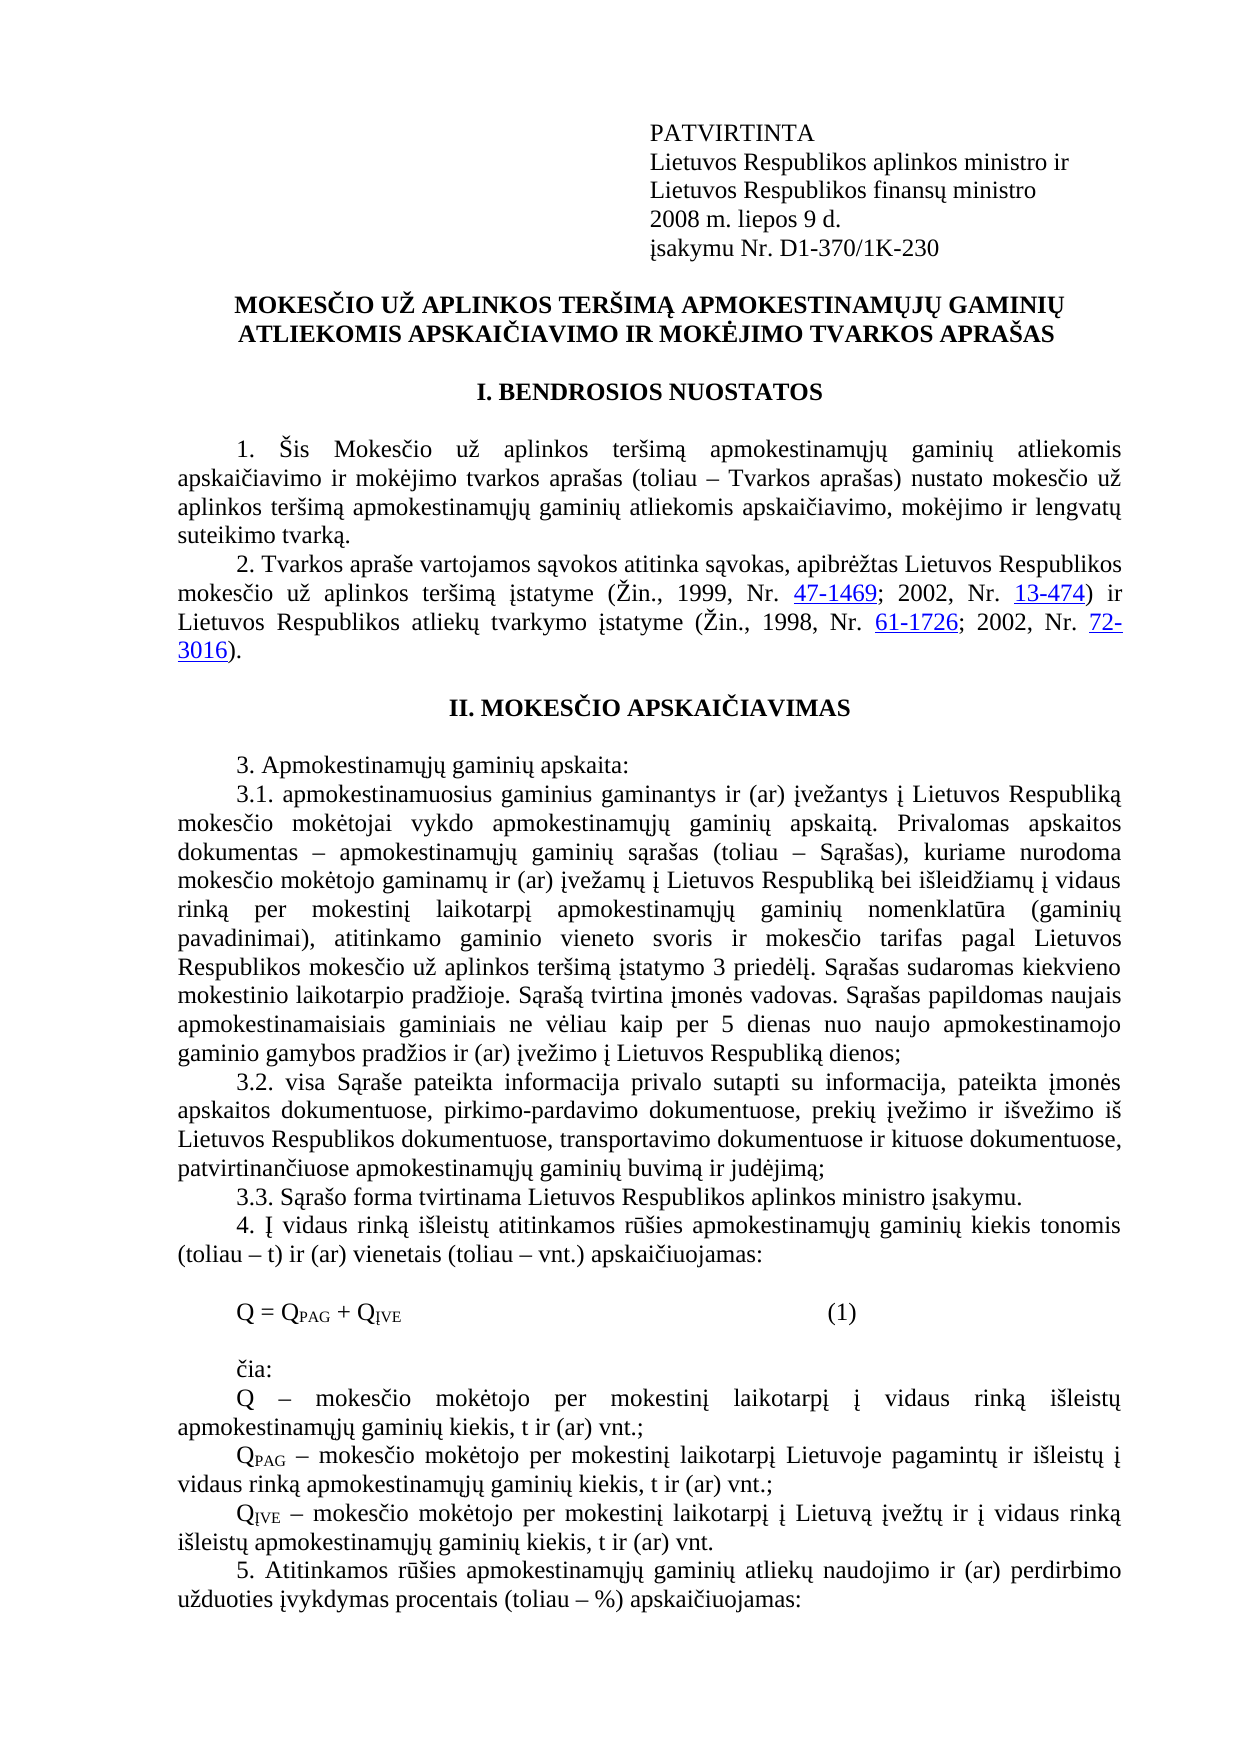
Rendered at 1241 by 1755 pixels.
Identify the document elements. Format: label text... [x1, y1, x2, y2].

text Q – mokesčio mokėtojo per mokestinį laikotarpį į vidaus rinką išleistų apmokestinamųjų gaminių kiekis, t ir (ar) vnt.; [177, 1383, 1122, 1441]
text Q = QPAG + QĮVE (1) [177, 1297, 1122, 1326]
text 4. Į vidaus rinką išleistų atitinkamos rūšies apmokestinamųjų gaminių kiekis tonomis (toliau – t) ir (ar) vienetais (toliau – vnt.) apskaičiuojamas: [177, 1211, 1122, 1268]
text MOKESČIO UŽ APLINKOS TERŠIMĄ APMOKESTINAMŲJŲ GAMINIŲ ATLIEKOMIS APSKAIČIAVIMO IR MOKĖJIMO TVARKOS APRAŠAS [177, 291, 1122, 348]
text 5. Atitinkamos rūšies apmokestinamųjų gaminių atliekų naudojimo ir (ar) perdirbimo užduoties įvykdymas procentais (toliau – %) apskaičiuojamas: [177, 1556, 1122, 1613]
text PATVIRTINTA [649, 118, 1122, 147]
text įsakymu Nr. D1-370/1K-230 [649, 233, 1122, 262]
text čia: [177, 1354, 1122, 1383]
text 1. Šis Mokesčio už aplinkos teršimą apmokestinamųjų gaminių atliekomis apskaičiavimo ir mokėjimo tvarkos aprašas (toliau – Tvarkos aprašas) nustato mokesčio už aplinkos teršimą apmokestinamųjų gaminių atliekomis apskaičiavimo, mokėjimo ir lengvatų suteikimo tvarką. [177, 434, 1122, 549]
text 3.2. visa Sąraše pateikta informacija privalo sutapti su informacija, pateikta įmonės apskaitos dokumentuose, pirkimo-pardavimo dokumentuose, prekių įvežimo ir išvežimo iš Lietuvos Respublikos dokumentuose, transportavimo dokumentuose ir kituose dokumentuose, patvirtinančiuose apmokestinamųjų gaminių buvimą ir judėjimą; [177, 1067, 1122, 1182]
text 2008 m. liepos 9 d. [649, 204, 1122, 233]
text Lietuvos Respublikos finansų ministro [649, 176, 1122, 204]
text QĮVE – mokesčio mokėtojo per mokestinį laikotarpį į Lietuvą įvežtų ir į vidaus rinką išleistų apmokestinamųjų gaminių kiekis, t ir (ar) vnt. [177, 1498, 1122, 1556]
text Lietuvos Respublikos aplinkos ministro ir [649, 147, 1122, 176]
text QPAG – mokesčio mokėtojo per mokestinį laikotarpį Lietuvoje pagamintų ir išleistų į vidaus rinką apmokestinamųjų gaminių kiekis, t ir (ar) vnt.; [177, 1441, 1122, 1498]
text II. MOKESČIO APSKAIČIAVIMAS [177, 693, 1122, 722]
text 3.3. Sąrašo forma tvirtinama Lietuvos Respublikos aplinkos ministro įsakymu. [177, 1182, 1122, 1211]
text 3.1. apmokestinamuosius gaminius gaminantys ir (ar) įvežantys į Lietuvos Respubliką mokesčio mokėtojai vykdo apmokestinamųjų gaminių apskaitą. Privalomas apskaitos dokumentas – apmokestinamųjų gaminių sąrašas (toliau – Sąrašas), kuriame nurodoma mokesčio mokėtojo gaminamų ir (ar) įvežamų į Lietuvos Respubliką bei išleidžiamų į vidaus rinką per mokestinį laikotarpį apmokestinamųjų gaminių nomenklatūra (gaminių pavadinimai), atitinkamo gaminio vieneto svoris ir mokesčio tarifas pagal Lietuvos Respublikos mokesčio už aplinkos teršimą įstatymo 3 priedėlį. Sąrašas sudaromas kiekvieno mokestinio laikotarpio pradžioje. Sąrašą tvirtina įmonės vadovas. Sąrašas papildomas naujais apmokestinamaisiais gaminiais ne vėliau kaip per 5 dienas nuo naujo apmokestinamojo gaminio gamybos pradžios ir (ar) įvežimo į Lietuvos Respubliką dienos; [177, 779, 1122, 1067]
text 3. Apmokestinamųjų gaminių apskaita: [177, 751, 1122, 779]
text I. BENDROSIOS NUOSTATOS [177, 377, 1122, 406]
text 2. Tvarkos apraše vartojamos sąvokos atitinka sąvokas, apibrėžtas Lietuvos Respublikos mokesčio už aplinkos teršimą įstatyme (Žin., 1999, Nr. 47-1469; 2002, Nr. 13-474) ir Lietuvos Respublikos atliekų tvarkymo įstatyme (Žin., 1998, Nr. 61-1726; 2002, Nr. 72-3016). [177, 549, 1122, 664]
